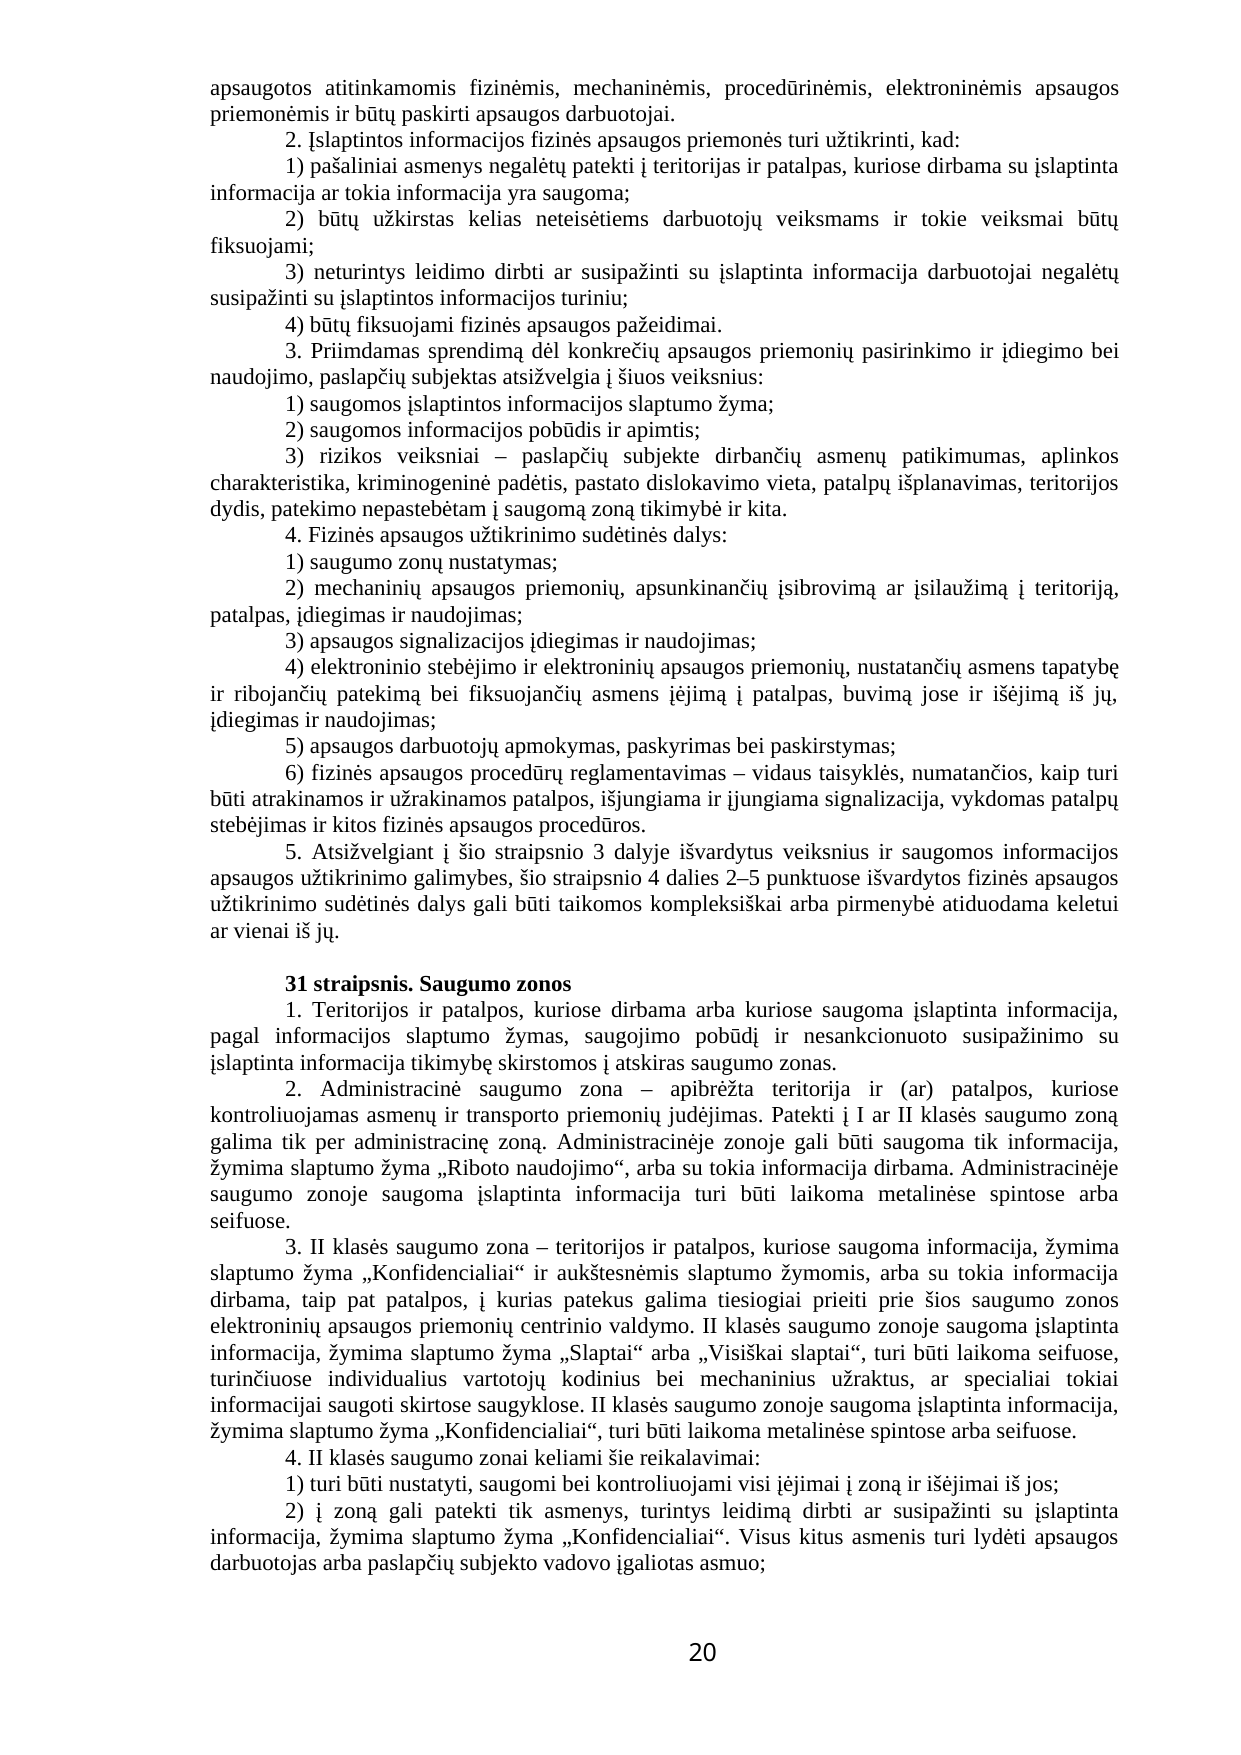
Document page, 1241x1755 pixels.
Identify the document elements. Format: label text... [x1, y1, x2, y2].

text apsaugotos atitinkamomis fizinėmis, mechaninėmis, procedūrinėmis, elektroninėmis apsaugos priemonėmis ir būtų paskirti apsaugos darbuotojai. [210, 73, 1120, 126]
text 3. Priimdamas sprendimą dėl konkrečių apsaugos priemonių pasirinkimo ir įdiegimo bei naudojimo, paslapčių subjektas atsižvelgia į šiuos veiksnius: [210, 337, 1120, 390]
text 2) į zoną gali patekti tik asmenys, turintys leidimą dirbti ar susipažinti su įslaptinta informacija, žymima slaptumo žyma „Konfidencialiai“. Visus kitus asmenis turi lydėti apsaugos darbuotojas arba paslapčių subjekto vadovo įgaliotas asmuo; [210, 1497, 1120, 1576]
text 3. II klasės saugumo zona – teritorijos ir patalpos, kuriose saugoma informacija, žymima slaptumo žyma „Konfidencialiai“ ir aukštesnėmis slaptumo žymomis, arba su tokia informacija dirbama, taip pat patalpos, į kurias patekus galima tiesiogiai prieiti prie šios saugumo zonos elektroninių apsaugos priemonių centrinio valdymo. II klasės saugumo zonoje saugoma įslaptinta informacija, žymima slaptumo žyma „Slaptai“ arba „Visiškai slaptai“, turi būti laikoma seifuose, turinčiuose individualius vartotojų kodinius bei mechaninius užraktus, ar specialiai tokiai informacijai saugoti skirtose saugyklose. II klasės saugumo zonoje saugoma įslaptinta informacija, žymima slaptumo žyma „Konfidencialiai“, turi būti laikoma metalinėse spintose arba seifuose. [210, 1233, 1120, 1444]
text 3) neturintys leidimo dirbti ar susipažinti su įslaptinta informacija darbuotojai negalėtų susipažinti su įslaptintos informacijos turiniu; [210, 258, 1120, 311]
text 4) būtų fiksuojami fizinės apsaugos pažeidimai. [210, 311, 1120, 337]
text 31 straipsnis. Saugumo zonos [210, 969, 1120, 996]
text 2) mechaninių apsaugos priemonių, apsunkinančių įsibrovimą ar įsilaužimą į teritoriją, patalpas, įdiegimas ir naudojimas; [210, 574, 1120, 627]
text 2) saugomos informacijos pobūdis ir apimtis; [210, 416, 1120, 442]
text 1) turi būti nustatyti, saugomi bei kontroliuojami visi įėjimai į zoną ir išėjimai iš jos; [210, 1470, 1120, 1497]
text 4. Fizinės apsaugos užtikrinimo sudėtinės dalys: [210, 522, 1120, 548]
text 3) apsaugos signalizacijos įdiegimas ir naudojimas; [210, 627, 1120, 653]
text 5) apsaugos darbuotojų apmokymas, paskyrimas bei paskirstymas; [210, 732, 1120, 759]
text 1. Teritorijos ir patalpos, kuriose dirbama arba kuriose saugoma įslaptinta informacija, pagal informacijos slaptumo žymas, saugojimo pobūdį ir nesankcionuoto susipažinimo su įslaptinta informacija tikimybę skirstomos į atskiras saugumo zonas. [210, 996, 1120, 1075]
text 1) saugomos įslaptintos informacijos slaptumo žyma; [210, 390, 1120, 416]
text 1) pašaliniai asmenys negalėtų patekti į teritorijas ir patalpas, kuriose dirbama su įslaptinta informacija ar tokia informacija yra saugoma; [210, 153, 1120, 205]
text 6) fizinės apsaugos procedūrų reglamentavimas – vidaus taisyklės, numatančios, kaip turi būti atrakinamos ir užrakinamos patalpos, išjungiama ir įjungiama signalizacija, vykdomas patalpų stebėjimas ir kitos fizinės apsaugos procedūros. [210, 759, 1120, 838]
text 1) saugumo zonų nustatymas; [210, 548, 1120, 574]
text 2. Įslaptintos informacijos fizinės apsaugos priemonės turi užtikrinti, kad: [210, 126, 1120, 153]
text 5. Atsižvelgiant į šio straipsnio 3 dalyje išvardytus veiksnius ir saugomos informacijos apsaugos užtikrinimo galimybes, šio straipsnio 4 dalies 2–5 punktuose išvardytos fizinės apsaugos užtikrinimo sudėtinės dalys gali būti taikomos kompleksiškai arba pirmenybė atiduodama keletui ar vienai iš jų. [210, 838, 1120, 943]
text 2) būtų užkirstas kelias neteisėtiems darbuotojų veiksmams ir tokie veiksmai būtų fiksuojami; [210, 205, 1120, 258]
text 4) elektroninio stebėjimo ir elektroninių apsaugos priemonių, nustatančių asmens tapatybę ir ribojančių patekimą bei fiksuojančių asmens įėjimą į patalpas, buvimą jose ir išėjimą iš jų, įdiegimas ir naudojimas; [210, 653, 1120, 732]
text 4. II klasės saugumo zonai keliami šie reikalavimai: [210, 1444, 1120, 1470]
text 3) rizikos veiksniai – paslapčių subjekte dirbančių asmenų patikimumas, aplinkos charakteristika, kriminogeninė padėtis, pastato dislokavimo vieta, patalpų išplanavimas, teritorijos dydis, patekimo nepastebėtam į saugomą zoną tikimybė ir kita. [210, 442, 1120, 522]
text 2. Administracinė saugumo zona – apibrėžta teritorija ir (ar) patalpos, kuriose kontroliuojamas asmenų ir transporto priemonių judėjimas. Patekti į I ar II klasės saugumo zoną galima tik per administracinę zoną. Administracinėje zonoje gali būti saugoma tik informacija, žymima slaptumo žyma „Riboto naudojimo“, arba su tokia informacija dirbama. Administracinėje saugumo zonoje saugoma įslaptinta informacija turi būti laikoma metalinėse spintose arba seifuose. [210, 1075, 1120, 1233]
